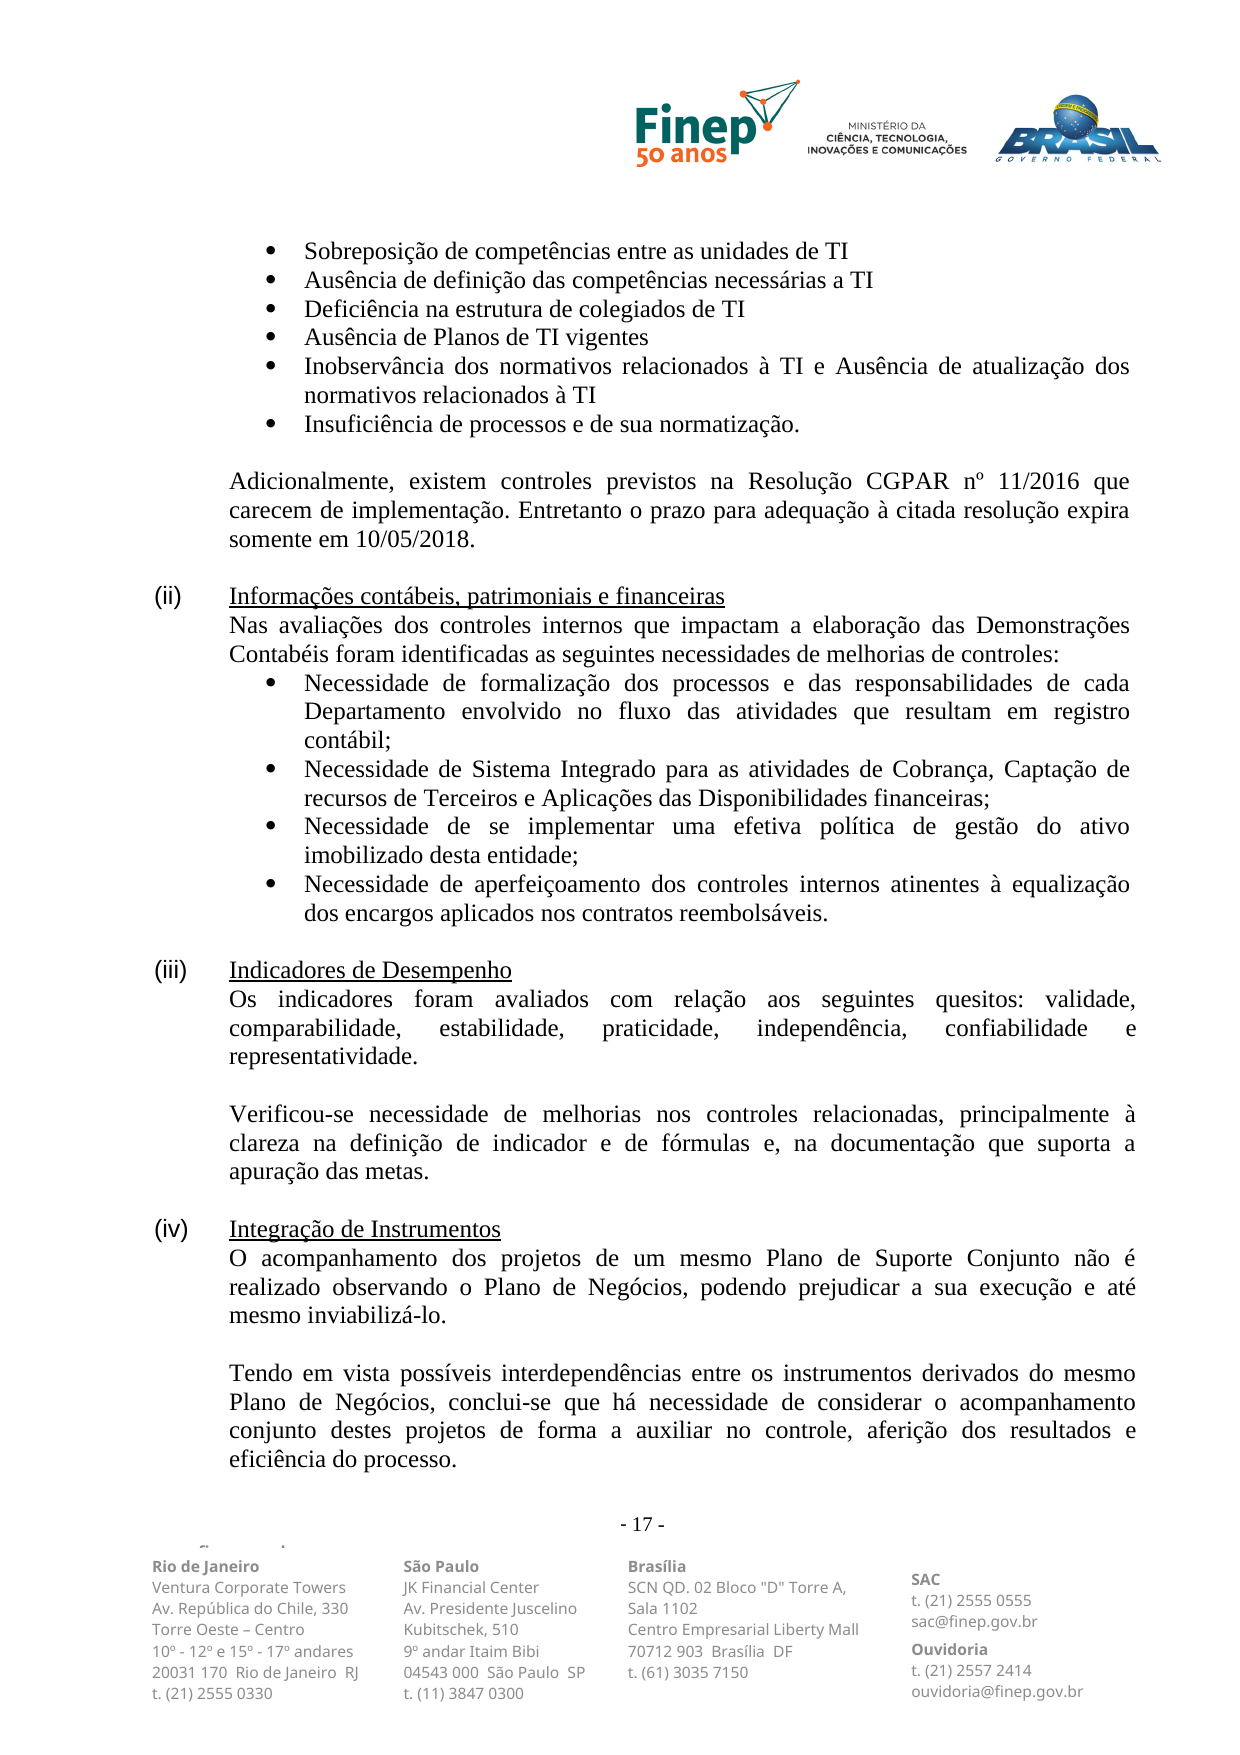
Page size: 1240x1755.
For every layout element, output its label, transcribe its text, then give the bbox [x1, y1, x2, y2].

list Necessidade de se implementar uma efetiva política de gestão do ativo imobilizado desta entidade; [266, 811, 1131, 869]
list Sobreposição de competências entre as unidades de TI [266, 236, 1131, 265]
list Insuficiência de processos e de sua normatização. [266, 409, 1131, 437]
text Adicionalmente, existem controles previstos na Resolução CGPAR nº 11/2016 que carecem de implementação. Entretanto o prazo para adequação à citada resolução expira somente em 10/05/2018. [229, 466, 1131, 552]
text Nas avaliações dos controles internos que impactam a elaboração das Demonstrações Contabéis foram identificadas as seguintes necessidades de melhorias de controles: [229, 610, 1131, 668]
list Indicadores de Desempenho [154, 955, 1137, 984]
list Necessidade de formalização dos processos e das responsabilidades de cada Departamento envolvido no fluxo das atividades que resultam em registro contábil; [266, 668, 1131, 754]
text Verificou-se necessidade de melhorias nos controles relacionadas, principalmente à clareza na definição de indicador e de fórmulas e, na documentação que suporta a apuração das metas. [229, 1099, 1137, 1185]
list Integração de Instrumentos [154, 1214, 1137, 1243]
list Informações contábeis, patrimoniais e financeiras [154, 581, 1131, 610]
list Ausência de Planos de TI vigentes [266, 322, 1131, 351]
list Inobservância dos normativos relacionados à TI e Ausência de atualização dos normativos relacionados à TI [266, 351, 1131, 409]
text O acompanhamento dos projetos de um mesmo Plano de Suporte Conjunto não é realizado observando o Plano de Negócios, podendo prejudicar a sua execução e até mesmo inviabilizá-lo. [229, 1243, 1137, 1329]
list Necessidade de aperfeiçoamento dos controles internos atinentes à equalização dos encargos aplicados nos contratos reembolsáveis. [266, 869, 1131, 926]
list Deficiência na estrutura de colegiados de TI [266, 294, 1131, 322]
text Os indicadores foram avaliados com relação aos seguintes quesitos: validade, comparabilidade, estabilidade, praticidade, independência, confiabilidade e representatividade. [229, 984, 1137, 1070]
text Tendo em vista possíveis interdependências entre os instrumentos derivados do mesmo Plano de Negócios, conclui-se que há necessidade de considerar o acompanhamento conjunto destes projetos de forma a auxiliar no controle, aferição dos resultados e eficiência do processo. [229, 1358, 1137, 1473]
list Ausência de definição das competências necessárias a TI [266, 265, 1131, 294]
list Necessidade de Sistema Integrado para as atividades de Cobrança, Captação de recursos de Terceiros e Aplicações das Disponibilidades financeiras; [266, 754, 1131, 811]
